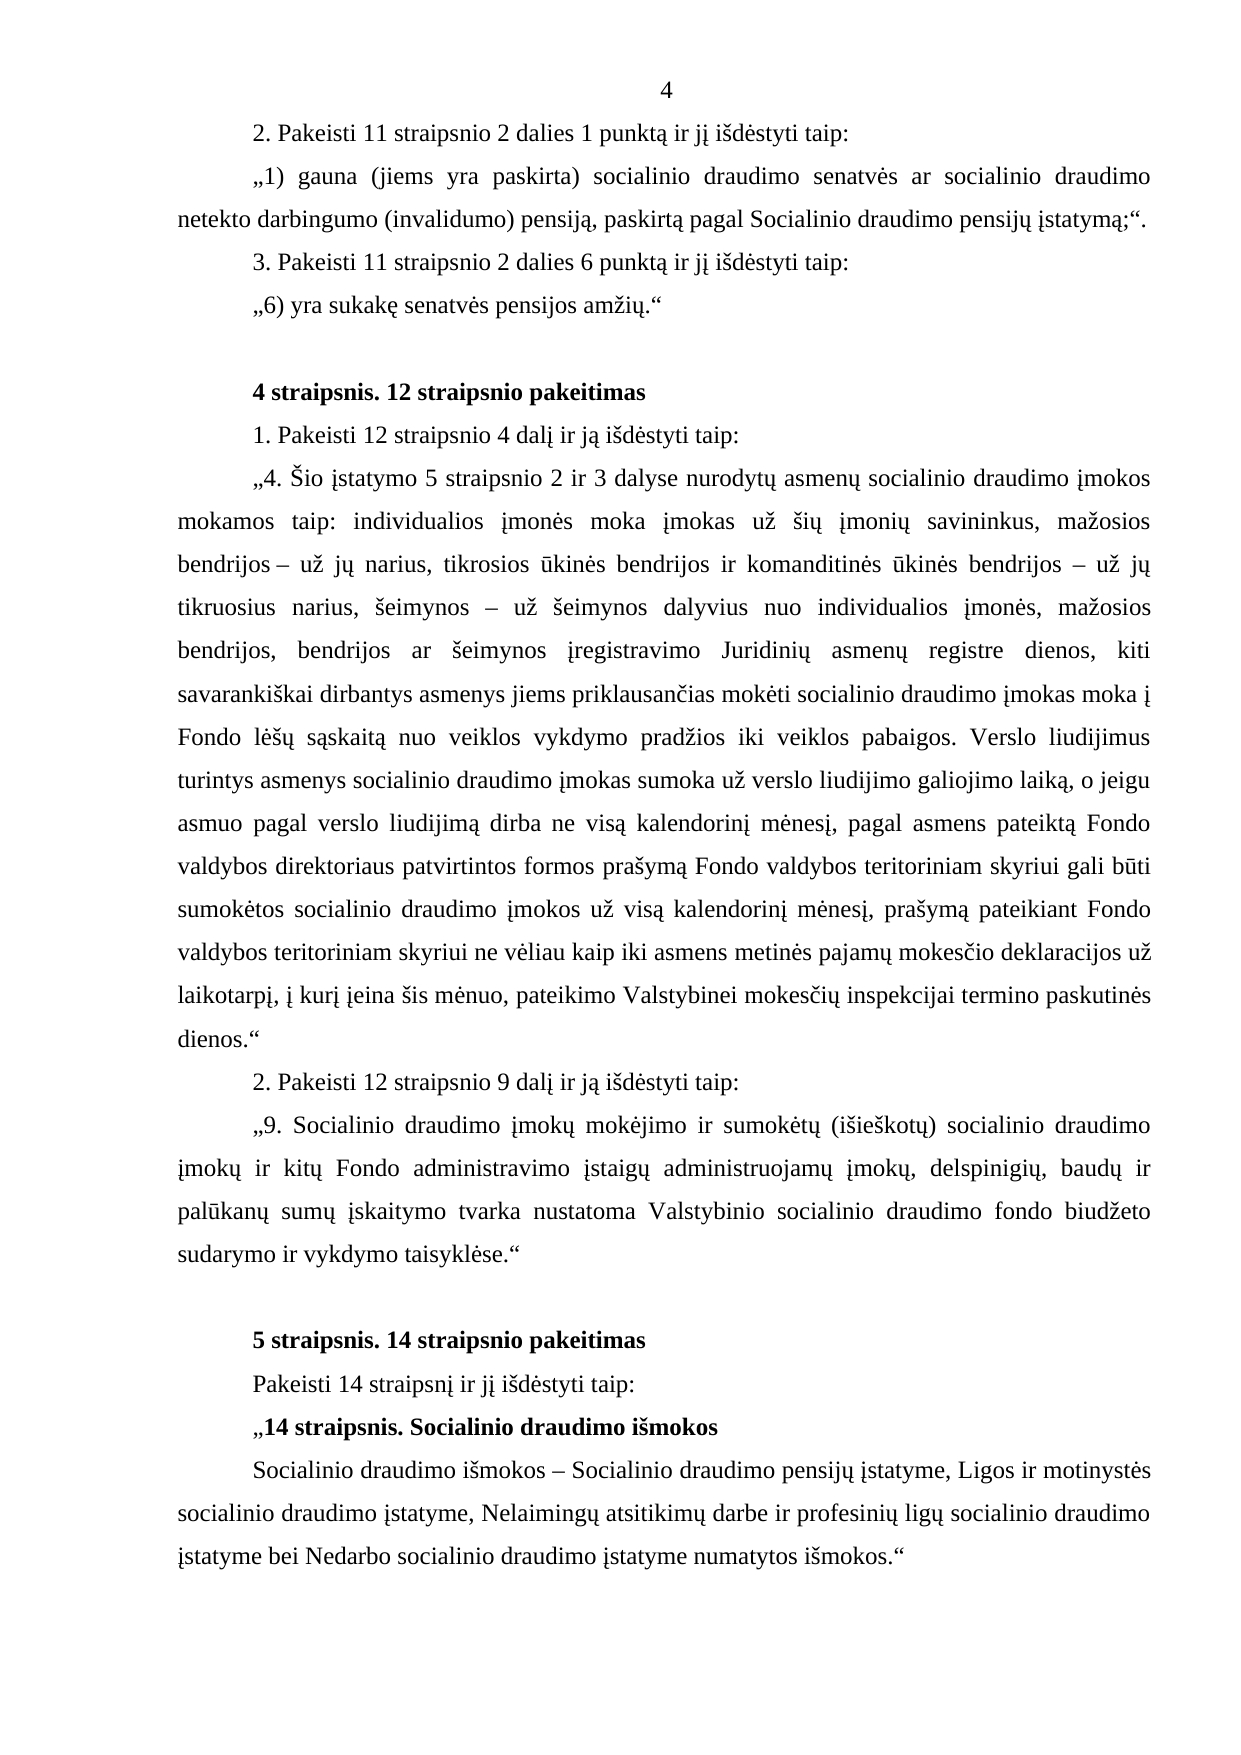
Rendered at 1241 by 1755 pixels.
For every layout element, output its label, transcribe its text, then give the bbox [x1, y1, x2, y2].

text „6) yra sukakę senatvės pensijos amžių.“ [177, 291, 1152, 319]
text „9. Socialinio draudimo įmokų mokėjimo ir sumokėtų (išieškotų) socialinio draudimo įmokų ir kitų Fondo administravimo įstaigų administruojamų įmokų, delspinigių, baudų ir palūkanų sumų įskaitymo tvarka nustatoma Valstybinio socialinio draudimo fondo biudžeto sudarymo ir vykdymo taisyklėse.“ [177, 1110, 1152, 1268]
text 2. Pakeisti 12 straipsnio 9 dalį ir ją išdėstyti taip: [177, 1067, 1152, 1096]
text „4. Šio įstatymo 5 straipsnio 2 ir 3 dalyse nurodytų asmenų socialinio draudimo įmokos mokamos taip: individualios įmonės moka įmokas už šių įmonių savininkus, mažosios bendrijos – už jų narius, tikrosios ūkinės bendrijos ir komanditinės ūkinės bendrijos – už jų tikruosius narius, šeimynos – už šeimynos dalyvius nuo individualios įmonės, mažosios bendrijos, bendrijos ar šeimynos įregistravimo Juridinių asmenų registre dienos, kiti savarankiškai dirbantys asmenys jiems priklausančias mokėti socialinio draudimo įmokas moka į Fondo lėšų sąskaitą nuo veiklos vykdymo pradžios iki veiklos pabaigos. Verslo liudijimus turintys asmenys socialinio draudimo įmokas sumoka už verslo liudijimo galiojimo laiką, o jeigu asmuo pagal verslo liudijimą dirba ne visą kalendorinį mėnesį, pagal asmens pateiktą Fondo valdybos direktoriaus patvirtintos formos prašymą Fondo valdybos teritoriniam skyriui gali būti sumokėtos socialinio draudimo įmokos už visą kalendorinį mėnesį, prašymą pateikiant Fondo valdybos teritoriniam skyriui ne vėliau kaip iki asmens metinės pajamų mokesčio deklaracijos už laikotarpį, į kurį įeina šis mėnuo, pateikimo Valstybinei mokesčių inspekcijai termino paskutinės dienos.“ [177, 463, 1152, 1052]
text „14 straipsnis. Socialinio draudimo išmokos [177, 1412, 1152, 1441]
text Pakeisti 14 straipsnį ir jį išdėstyti taip: [177, 1369, 1152, 1397]
text 2. Pakeisti 11 straipsnio 2 dalies 1 punktą ir jį išdėstyti taip: [177, 118, 1152, 147]
text 4 straipsnis. 12 straipsnio pakeitimas [177, 377, 1152, 406]
text „1) gauna (jiems yra paskirta) socialinio draudimo senatvės ar socialinio draudimo netekto darbingumo (invalidumo) pensiją, paskirtą pagal Socialinio draudimo pensijų įstatymą;“. [177, 161, 1152, 233]
text 3. Pakeisti 11 straipsnio 2 dalies 6 punktą ir jį išdėstyti taip: [177, 247, 1152, 276]
text 5 straipsnis. 14 straipsnio pakeitimas [177, 1326, 1152, 1354]
text 1. Pakeisti 12 straipsnio 4 dalį ir ją išdėstyti taip: [177, 420, 1152, 449]
text Socialinio draudimo išmokos – Socialinio draudimo pensijų įstatyme, Ligos ir motinystės socialinio draudimo įstatyme, Nelaimingų atsitikimų darbe ir profesinių ligų socialinio draudimo įstatyme bei Nedarbo socialinio draudimo įstatyme numatytos išmokos.“ [177, 1455, 1152, 1570]
